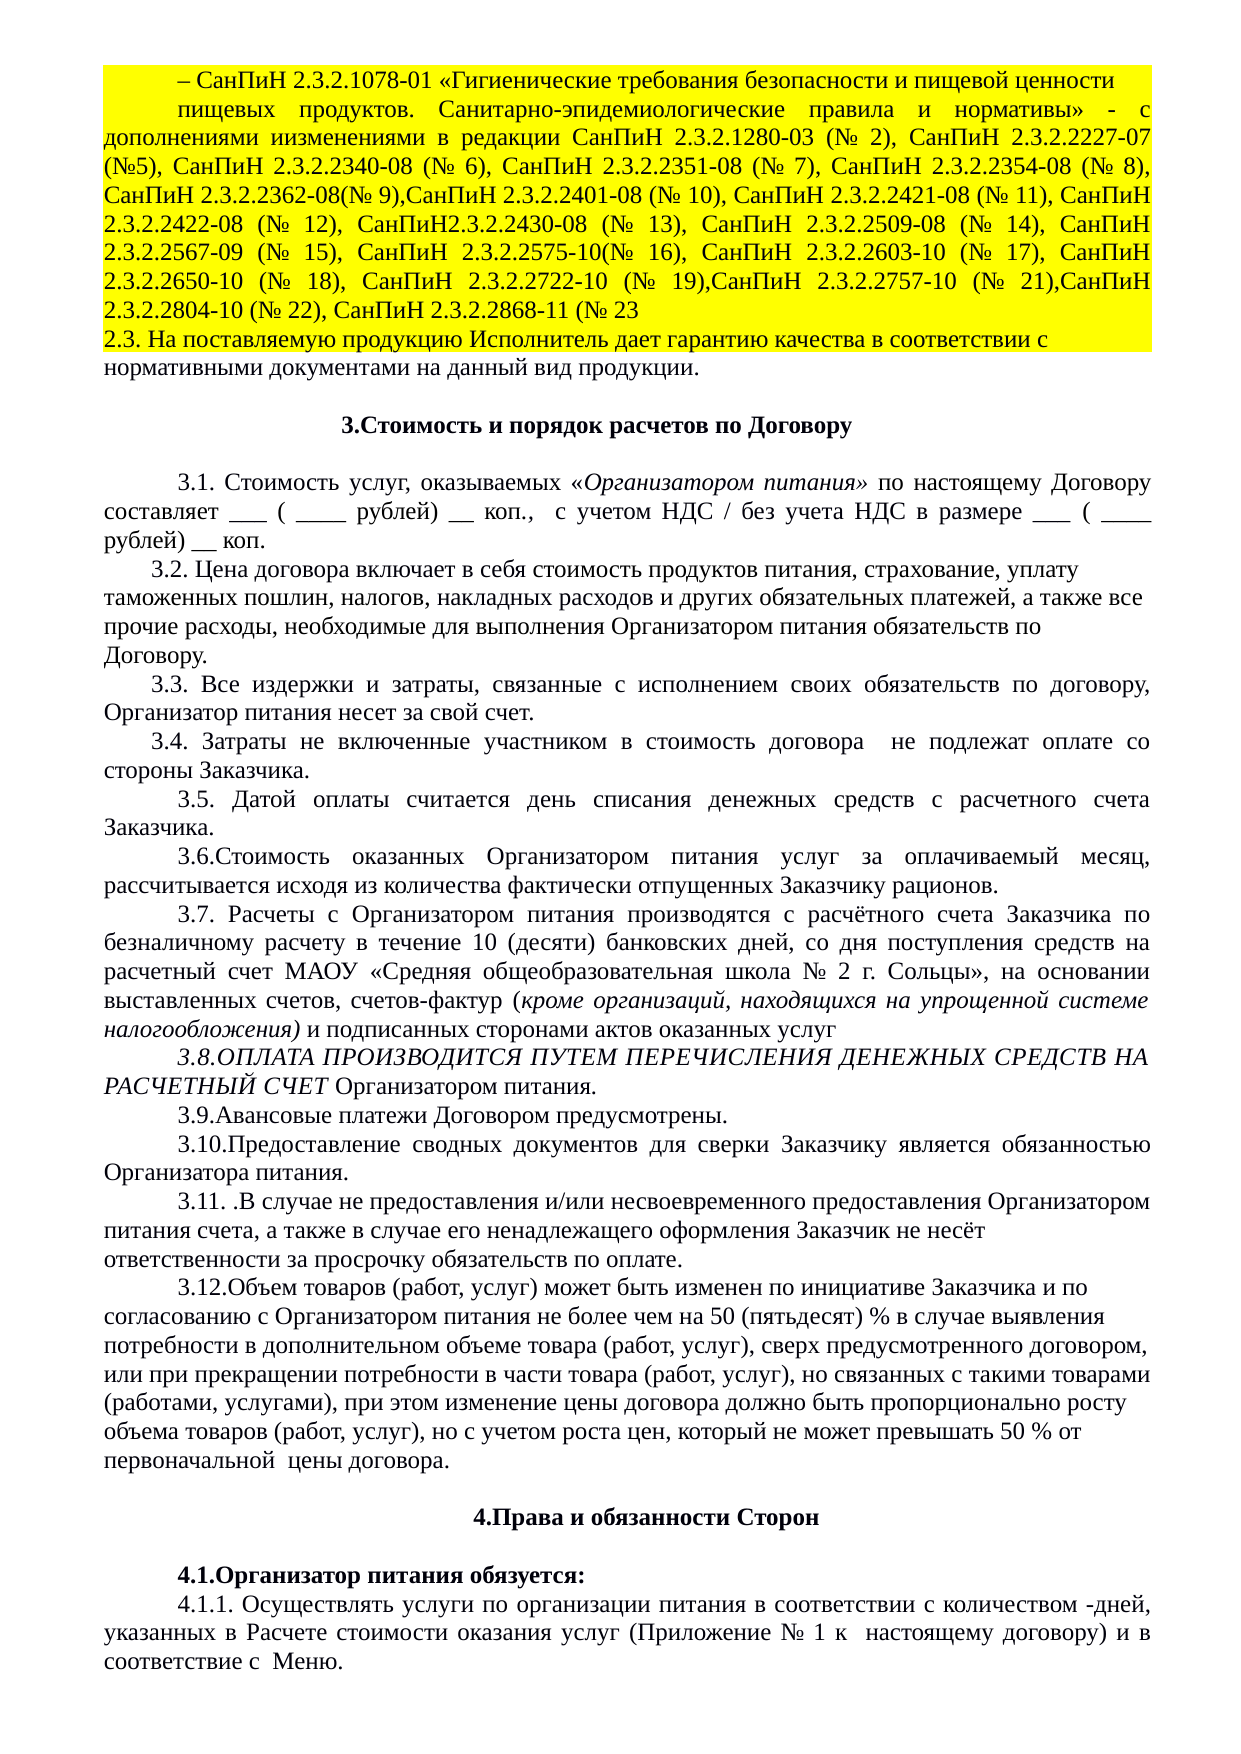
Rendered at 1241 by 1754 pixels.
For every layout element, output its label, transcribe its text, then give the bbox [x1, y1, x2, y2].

text 3.3. Все издержки и затраты, связанные с исполнением своих обязательств по договору, Организатор питания несет за свой счет. [103, 669, 1152, 726]
text 3.5. Датой оплаты считается день списания денежных средств с расчетного счета Заказчика. [103, 784, 1152, 841]
text нормативными документами на данный вид продукции. [103, 352, 1152, 381]
text 4.1.Организатор питания обязуется: [177, 1560, 1137, 1589]
text 4.Права и обязанности Сторон [141, 1502, 1152, 1531]
text – СанПиН 2.3.2.1078-01 «Гигиенические требования безопасности и пищевой ценности [103, 65, 1152, 94]
text 3.7. Расчеты с Организатором питания производятся с расчётного счета Заказчика по безналичному расчету в течение 10 (десяти) банковских дней, со дня поступления средств на расчетный счет МАОУ «Средняя общеобразовательная школа № 2 г. Сольцы», на основании выставленных счетов, счетов-фактур (кроме организаций, находящихся на упрощенной системе налогообложения) и подписанных сторонами актов оказанных услуг [103, 899, 1152, 1042]
text 3.2. Цена договора включает в себя стоимость продуктов питания, страхование, уплату таможенных пошлин, налогов, накладных расходов и других обязательных платежей, а также все прочие расходы, необходимые для выполнения Организатором питания обязательств по Договору. [103, 554, 1152, 669]
text 3.8.Оплата производится путем перечисления денежных средств на расчетный счет Организатором питания. [103, 1042, 1152, 1100]
text пищевых продуктов. Санитарно-эпидемиологические правила и нормативы» - с дополнениями иизменениями в редакции СанПиН 2.3.2.1280-03 (№ 2), СанПиН 2.3.2.2227-07 (№5), СанПиН 2.3.2.2340-08 (№ 6), СанПиН 2.3.2.2351-08 (№ 7), СанПиН 2.3.2.2354-08 (№ 8), СанПиН 2.3.2.2362-08(№ 9),СанПиН 2.3.2.2401-08 (№ 10), СанПиН 2.3.2.2421-08 (№ 11), СанПиН 2.3.2.2422-08 (№ 12), СанПиН2.3.2.2430-08 (№ 13), СанПиН 2.3.2.2509-08 (№ 14), СанПиН 2.3.2.2567-09 (№ 15), СанПиН 2.3.2.2575-10(№ 16), СанПиН 2.3.2.2603-10 (№ 17), СанПиН 2.3.2.2650-10 (№ 18), СанПиН 2.3.2.2722-10 (№ 19),СанПиН 2.3.2.2757-10 (№ 21),СанПиН 2.3.2.2804-10 (№ 22), СанПиН 2.3.2.2868-11 (№ 23 [103, 94, 1152, 324]
text 3.4. Затраты не включенные участником в стоимость договора не подлежат оплате со стороны Заказчика. [103, 726, 1152, 784]
text 3.12.Объем товаров (работ, услуг) может быть изменен по инициативе Заказчика и по согласованию с Организатором питания не более чем на 50 (пятьдесят) % в случае выявления потребности в дополнительном объеме товара (работ, услуг), сверх предусмотренного договором, или при прекращении потребности в части товара (работ, услуг), но связанных с такими товарами (работами, услугами), при этом изменение цены договора должно быть пропорционально росту объема товаров (работ, услуг), но с учетом роста цен, который не может превышать 50 % от первоначальной цены договора. [103, 1272, 1152, 1474]
text 3.10.Предоставление сводных документов для сверки Заказчику является обязанностью Организатора питания. [103, 1129, 1152, 1186]
text 3.9.Авансовые платежи Договором предусмотрены. [103, 1100, 1152, 1129]
text 3.11. .В случае не предоставления и/или несвоевременного предоставления Организатором питания счета, а также в случае его ненадлежащего оформления Заказчик не несёт ответственности за просрочку обязательств по оплате. [103, 1186, 1152, 1272]
text 2.3. На поставляемую продукцию Исполнитель дает гарантию качества в соответствии с [103, 324, 1152, 352]
text 3.Стоимость и порядок расчетов по Договору [141, 410, 1152, 439]
text 4.1.1. Осуществлять услуги по организации питания в соответствии с количеством -дней, указанных в Расчете стоимости оказания услуг (Приложение № 1 к настоящему договору) и в соответствие с Меню. [103, 1589, 1152, 1675]
text 3.1. Стоимость услуг, оказываемых «Организатором питания» по настоящему Договору составляет ___ ( ____ рублей) __ коп., с учетом НДС / без учета НДС в размере ___ ( ____ рублей) __ коп. [103, 467, 1152, 554]
text 3.6.Стоимость оказанных Организатором питания услуг за оплачиваемый месяц, рассчитывается исходя из количества фактически отпущенных Заказчику рационов. [103, 841, 1152, 899]
